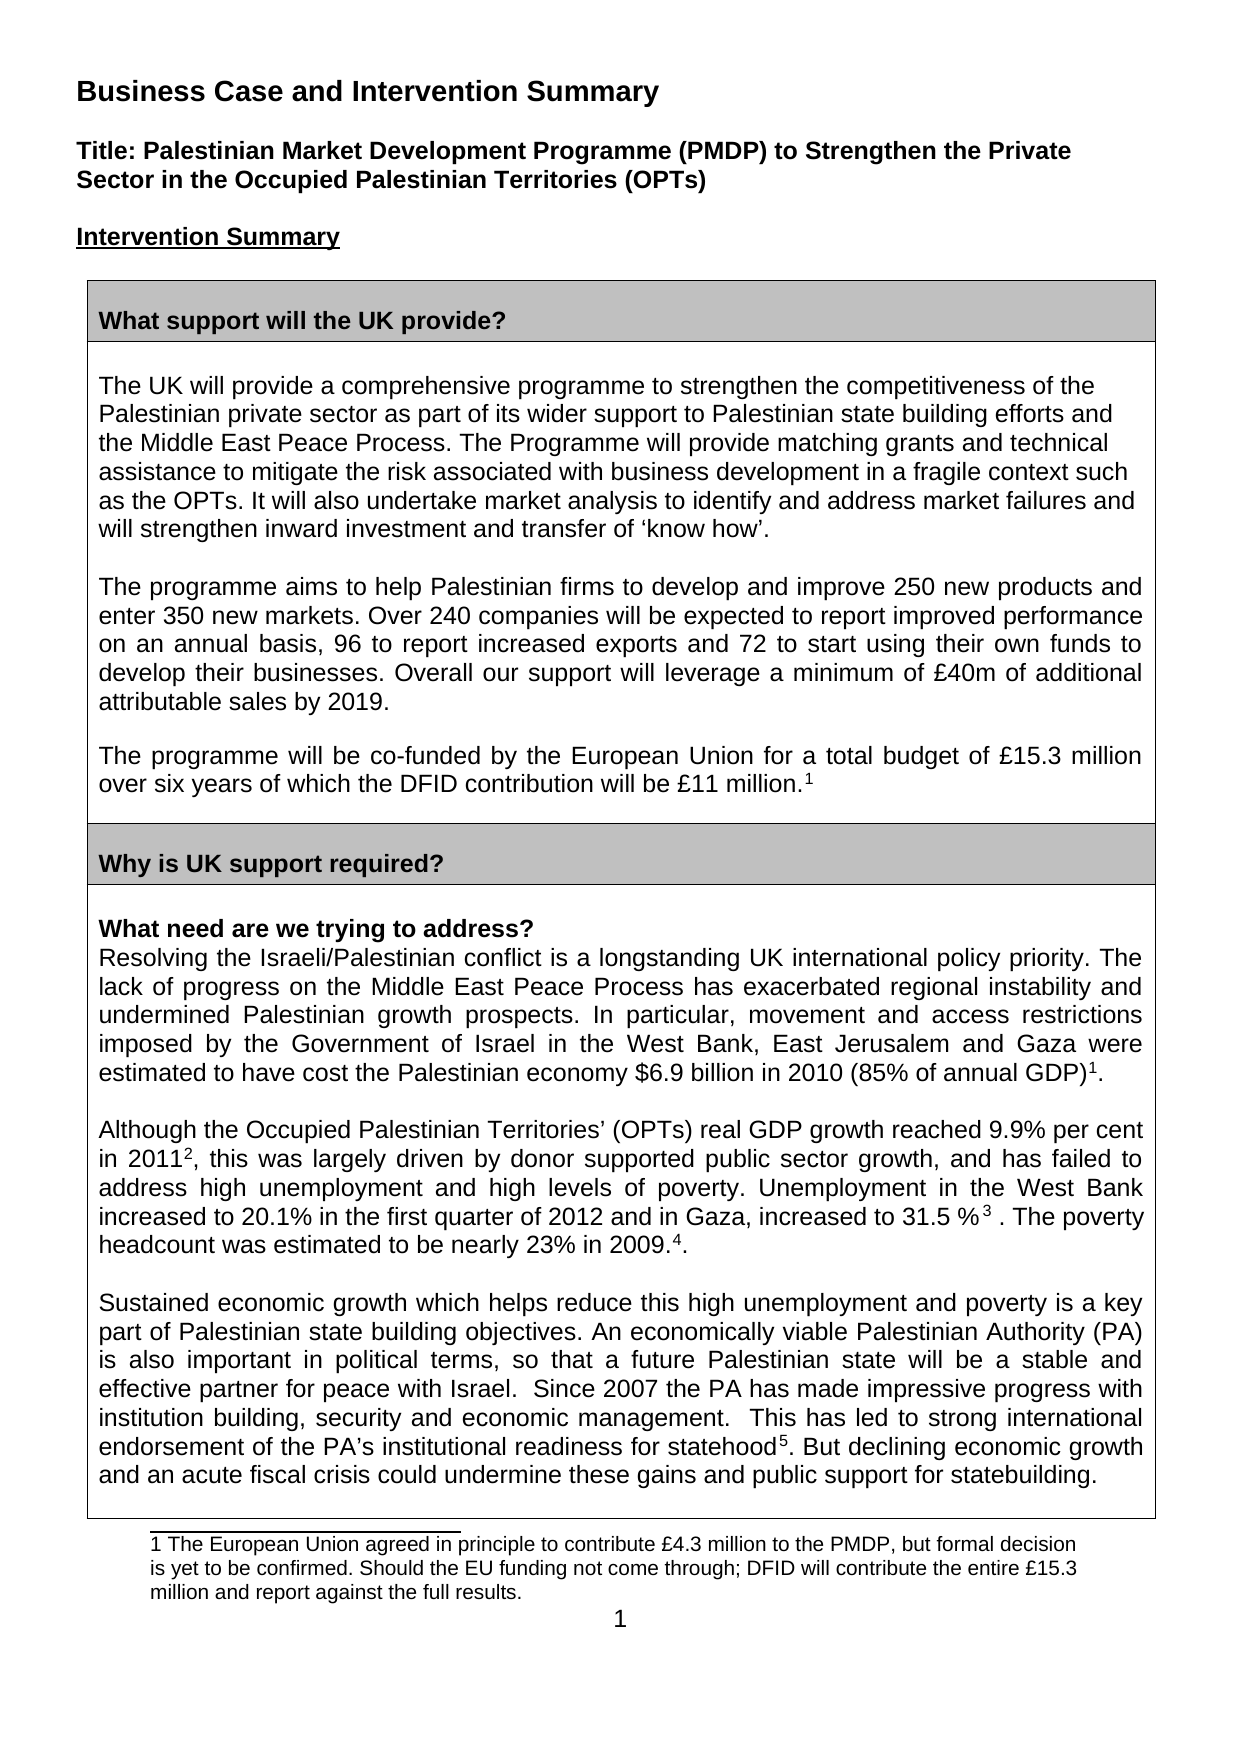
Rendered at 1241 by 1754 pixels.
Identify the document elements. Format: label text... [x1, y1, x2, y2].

table_header What support will the UK provide? [88, 281, 1155, 341]
table_cell Why is UK support required? [88, 824, 1155, 884]
text Intervention Summary [76, 222, 1090, 251]
text Business Case and Intervention Summary [76, 74, 1090, 107]
text Title: Palestinian Market Development Programme (PMDP) to Strengthen the Private Sector in the Occupied Palestinian Territories (OPTs) [76, 136, 1090, 194]
table_cell The UK will provide a comprehensive programme to strengthen the competitiveness of the Palestinian private sector as part of its wider support to Palestinian state building efforts and the Middle East Peace Process. The Programme will provide matching grants and technical assistance to mitigate the risk associated with business development in a fragile context such as the OPTs. It will also undertake market analysis to identify and address market failures and will strengthen inward investment and transfer of ‘know how’. The programme aims to help Palestinian firms to develop and improve 250 new products and enter 350 new markets. Over 240 companies will be expected to report improved performance on an annual basis, 96 to report increased exports and 72 to start using their own funds to develop their businesses. Overall our support will leverage a minimum of £40m of additional attributable sales by 2019. The programme will be co-funded by the European Union for a total budget of £15.3 million over six years of which the DFID contribution will be £11 million. [88, 342, 1155, 823]
table_cell What need are we trying to address? Resolving the Israeli/Palestinian conflict is a longstanding UK international policy priority. The lack of progress on the Middle East Peace Process has exacerbated regional instability and undermined Palestinian growth prospects. In particular, movement and access restrictions imposed by the Government of Israel in the West Bank, East Jerusalem and Gaza were estimated to have cost the Palestinian economy $6.9 billion in 2010 (85% of annual GDP). Although the Occupied Palestinian Territories’ (OPTs) real GDP growth reached 9.9% per cent in 2011, this was largely driven by donor supported public sector growth, and has failed to address high unemployment and high levels of poverty. Unemployment in the West Bank increased to 20.1% in the first quarter of 2012 and in Gaza, increased to 31.5 % . The poverty headcount was estimated to be nearly 23% in 2009.. Sustained economic growth which helps reduce this high unemployment and poverty is a key part of Palestinian state building objectives. An economically viable Palestinian Authority (PA) is also important in political terms, so that a future Palestinian state will be a stable and effective partner for peace with Israel. Since 2007 the PA has made impressive progress with institution building, security and economic management. This has led to strong international endorsement of the PA’s institutional readiness for statehood. But declining economic growth and an acute fiscal crisis could undermine these gains and public support for statebuilding. [88, 885, 1155, 1518]
